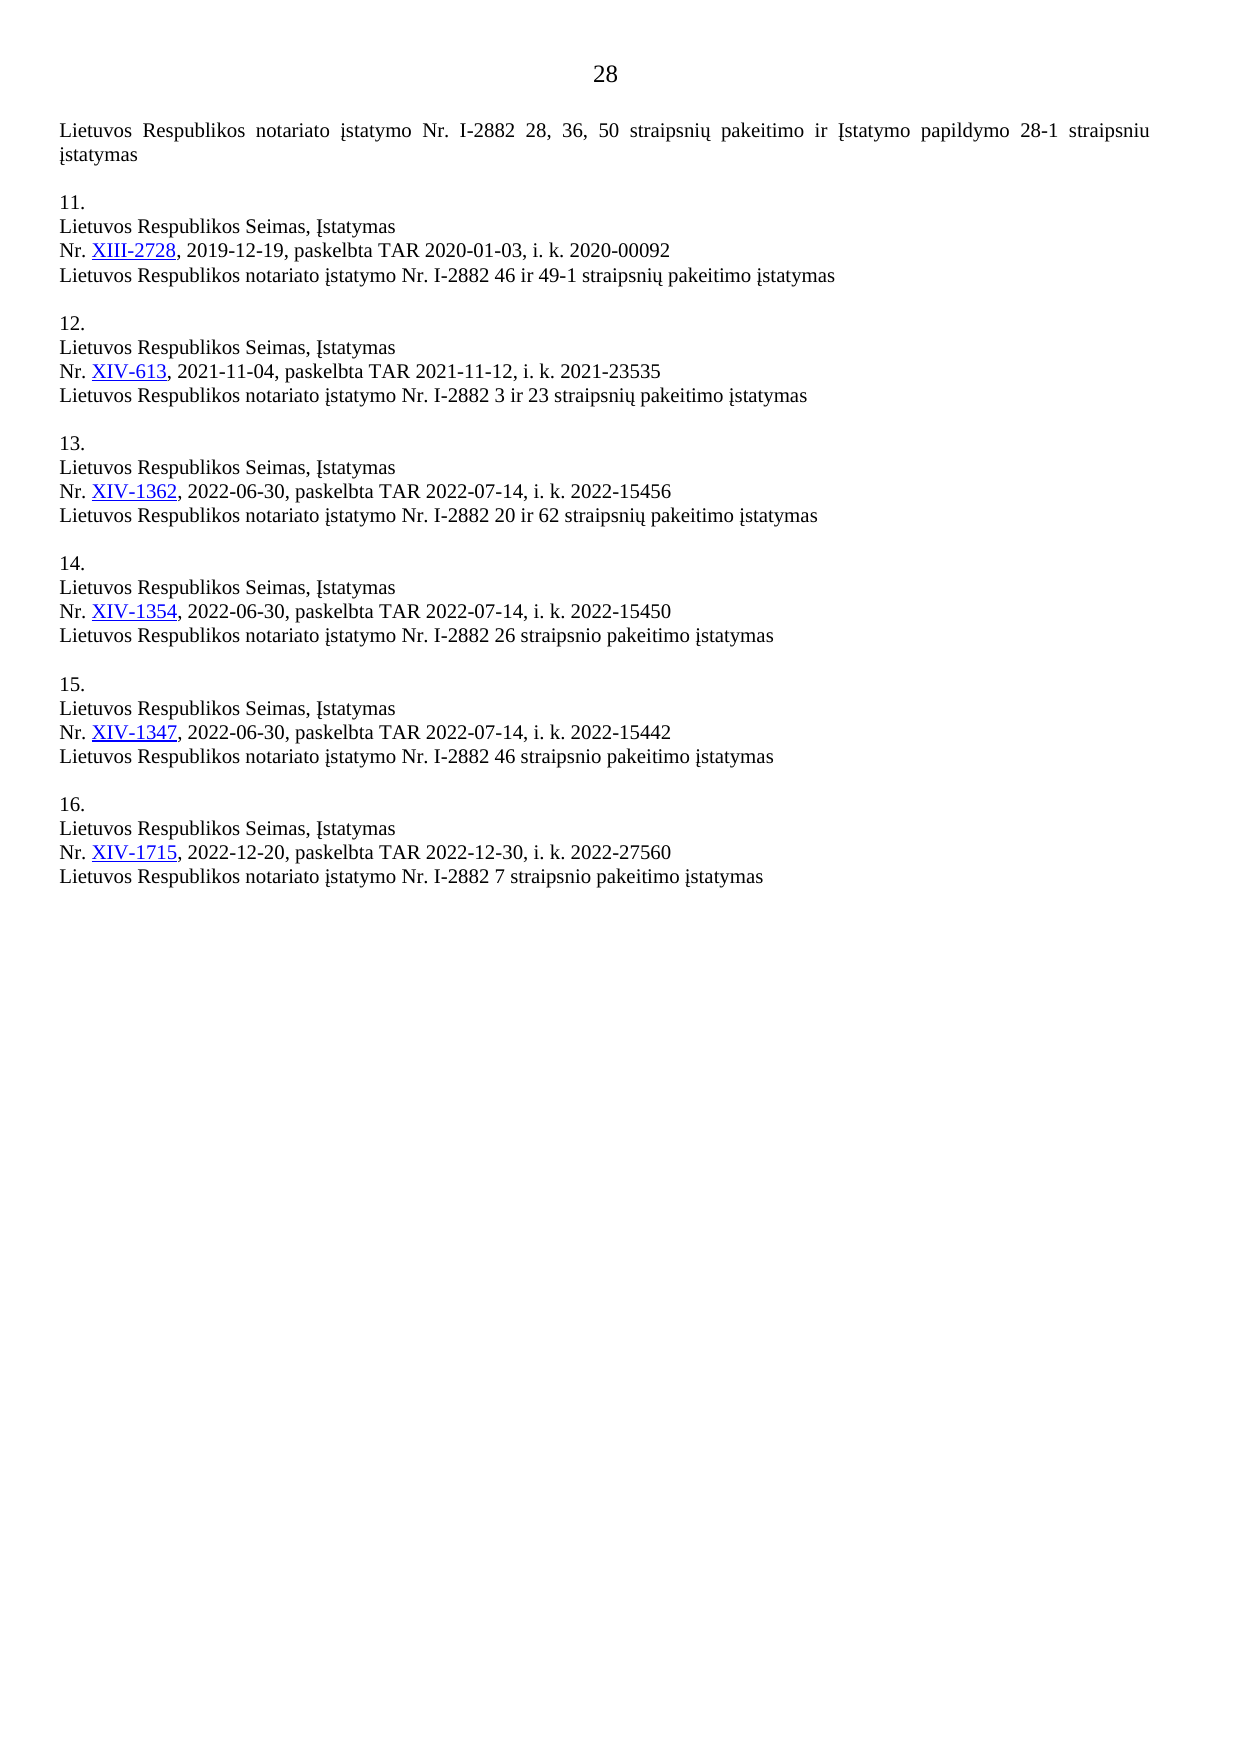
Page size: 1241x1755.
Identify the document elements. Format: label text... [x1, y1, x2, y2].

text Lietuvos Respublikos Seimas, Įstatymas [59, 335, 1152, 359]
text Lietuvos Respublikos notariato įstatymo Nr. I-2882 46 ir 49-1 straipsnių pakeitimo įstatymas [59, 262, 1152, 287]
text Lietuvos Respublikos Seimas, Įstatymas [59, 816, 1152, 840]
text 14. [59, 551, 1152, 575]
text 15. [59, 672, 1152, 696]
text Nr. XIV-1354, 2022-06-30, paskelbta TAR 2022-07-14, i. k. 2022-15450 [59, 599, 1152, 623]
text 13. [59, 431, 1152, 455]
text Lietuvos Respublikos Seimas, Įstatymas [59, 214, 1152, 238]
text Nr. XIV-1362, 2022-06-30, paskelbta TAR 2022-07-14, i. k. 2022-15456 [59, 479, 1152, 503]
text Lietuvos Respublikos notariato įstatymo Nr. I-2882 28, 36, 50 straipsnių pakeitimo ir Įstatymo papildymo 28-1 straipsniu įstatymas [59, 118, 1152, 166]
text 11. [59, 190, 1152, 214]
text Lietuvos Respublikos Seimas, Įstatymas [59, 696, 1152, 720]
text Nr. XIV-1347, 2022-06-30, paskelbta TAR 2022-07-14, i. k. 2022-15442 [59, 720, 1152, 744]
text Lietuvos Respublikos Seimas, Įstatymas [59, 455, 1152, 479]
text Nr. XIV-613, 2021-11-04, paskelbta TAR 2021-11-12, i. k. 2021-23535 [59, 359, 1152, 383]
text Lietuvos Respublikos notariato įstatymo Nr. I-2882 7 straipsnio pakeitimo įstatymas [59, 864, 1152, 888]
text Nr. XIV-1715, 2022-12-20, paskelbta TAR 2022-12-30, i. k. 2022-27560 [59, 840, 1152, 864]
text Lietuvos Respublikos Seimas, Įstatymas [59, 575, 1152, 599]
text Lietuvos Respublikos notariato įstatymo Nr. I-2882 3 ir 23 straipsnių pakeitimo įstatymas [59, 383, 1152, 407]
text 16. [59, 792, 1152, 816]
text Lietuvos Respublikos notariato įstatymo Nr. I-2882 20 ir 62 straipsnių pakeitimo įstatymas [59, 503, 1152, 527]
text Nr. XIII-2728, 2019-12-19, paskelbta TAR 2020-01-03, i. k. 2020-00092 [59, 238, 1152, 262]
text Lietuvos Respublikos notariato įstatymo Nr. I-2882 46 straipsnio pakeitimo įstatymas [59, 744, 1152, 768]
text 12. [59, 311, 1152, 335]
text Lietuvos Respublikos notariato įstatymo Nr. I-2882 26 straipsnio pakeitimo įstatymas [59, 623, 1152, 647]
